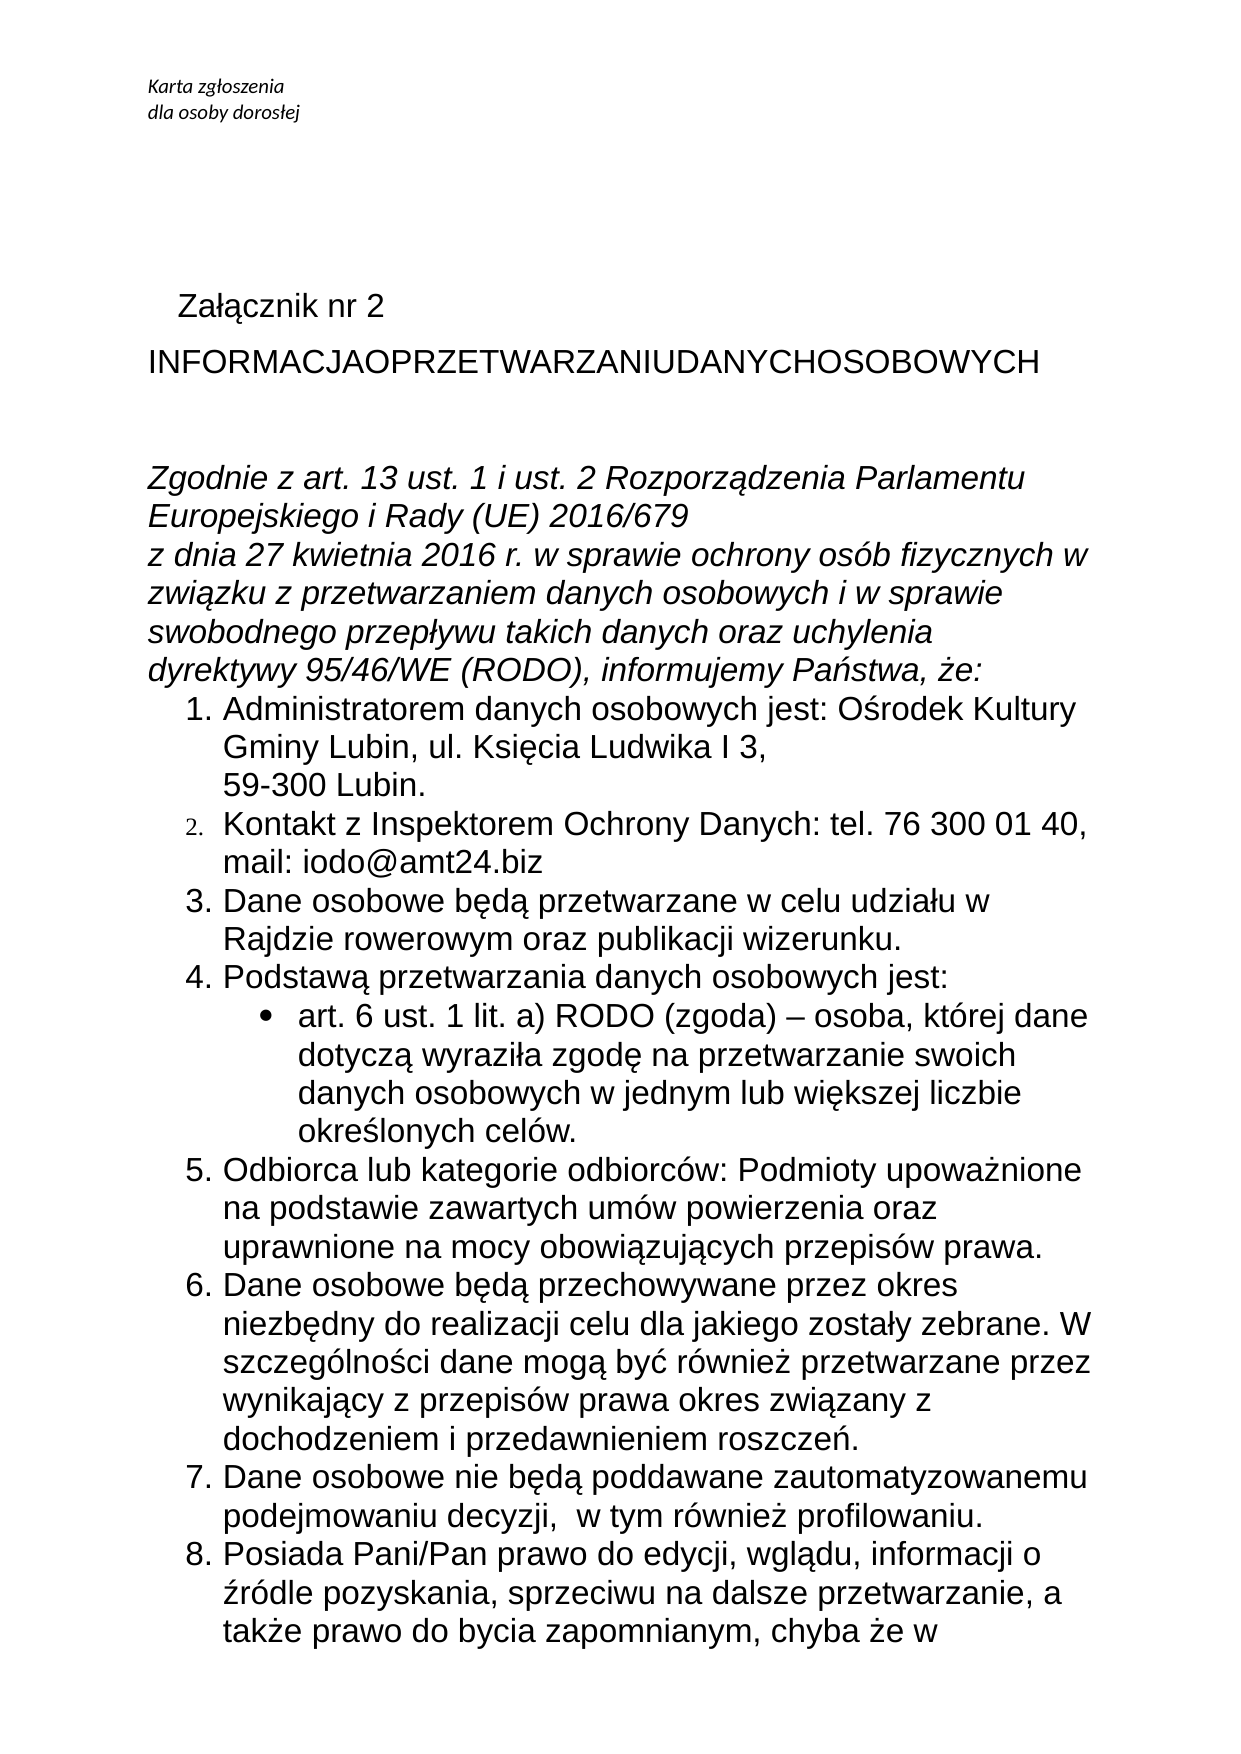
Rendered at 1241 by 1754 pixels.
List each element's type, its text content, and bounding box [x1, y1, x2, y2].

list Dane osobowe będą przechowywane przez okres niezbędny do realizacji celu dla jakiego zostały zebrane. W szczególności dane mogą być również przetwarzane przez wynikający z przepisów prawa okres związany z dochodzeniem i przedawnieniem roszczeń. [185, 1265, 1093, 1457]
text Zgodnie z art. 13 ust. 1 i ust. 2 Rozporządzenia Parlamentu Europejskiego i Rady (UE) 2016/679 z dnia 27 kwietnia 2016 r. w sprawie ochrony osób fizycznych w związku z przetwarzaniem danych osobowych i w sprawie swobodnego przepływu takich danych oraz uchylenia dyrektywy 95/46/WE (RODO), informujemy Państwa, że: [148, 458, 1093, 688]
list Dane osobowe nie będą poddawane zautomatyzowanemu podejmowaniu decyzji, w tym również profilowaniu. [185, 1457, 1093, 1534]
list Podstawą przetwarzania danych osobowych jest: [185, 958, 1093, 996]
list Posiada Pani/Pan prawo do edycji, wglądu, informacji o źródle pozyskania, sprzeciwu na dalsze przetwarzanie, a także prawo do bycia zapomnianym, chyba że w [185, 1534, 1093, 1649]
list art. 6 ust. 1 lit. a) RODO (zgoda) – osoba, której dane dotyczą wyraziła zgodę na przetwarzanie swoich danych osobowych w jednym lub większej liczbie określonych celów. [260, 996, 1093, 1150]
list Dane osobowe będą przetwarzane w celu udziału w Rajdzie rowerowym oraz publikacji wizerunku. [185, 881, 1093, 958]
list Odbiorca lub kategorie odbiorców: Podmioty upoważnione na podstawie zawartych umów powierzenia oraz uprawnione na mocy obowiązujących przepisów prawa. [185, 1150, 1093, 1265]
list Administratorem danych osobowych jest: Ośrodek Kultury Gminy Lubin, ul. Księcia Ludwika I 3, 59-300 Lubin. [185, 688, 1093, 804]
text INFORMACJAOPRZETWARZANIUDANYCHOSOBOWYCH [148, 343, 1093, 381]
text Załącznik nr 2 [148, 286, 1093, 324]
list Kontakt z Inspektorem Ochrony Danych: tel. 76 300 01 40, mail: iodo@amt24.biz [185, 804, 1093, 881]
